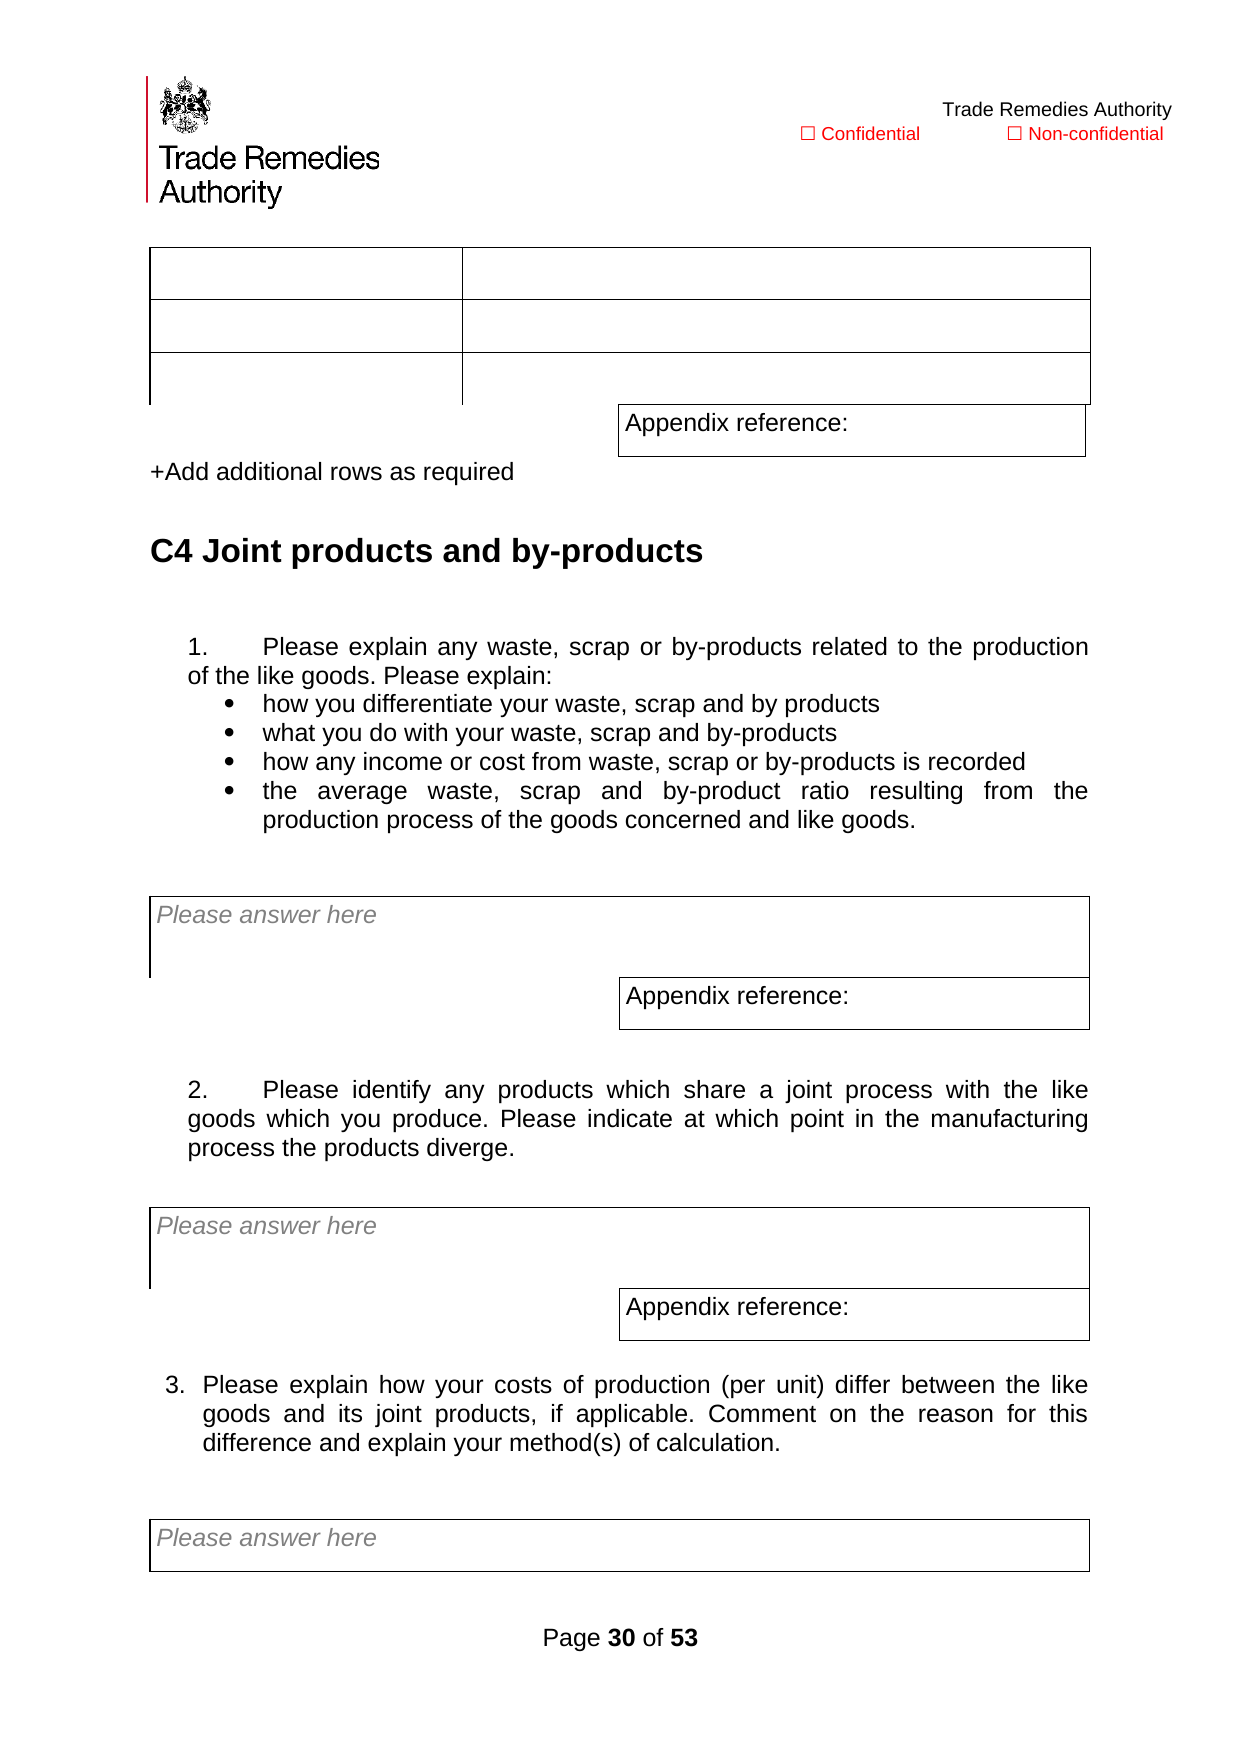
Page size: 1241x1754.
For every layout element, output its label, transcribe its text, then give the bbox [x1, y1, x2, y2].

list the average waste, scrap and by-product ratio resulting from the production process of the goods concerned and like goods. [225, 776, 1090, 833]
list how any income or cost from waste, scrap or by-products is recorded [225, 747, 1090, 776]
table_cell [463, 248, 1090, 299]
text +Add additional rows as required [150, 457, 1090, 486]
list what you do with your waste, scrap and by-products [225, 718, 1090, 747]
table_cell Appendix reference: [619, 405, 1085, 456]
list Please explain any waste, scrap or by-products related to the production of the like goods. Please explain: [187, 632, 1090, 689]
table_cell [463, 300, 1090, 352]
table_cell [1086, 405, 1090, 456]
table_cell Appendix reference: [620, 978, 1089, 1029]
table_header Please answer here [151, 1520, 1089, 1571]
subtitle C4 Joint products and by-products [150, 531, 1090, 570]
list how you differentiate your waste, scrap and by products [225, 689, 1090, 718]
list Please identify any products which share a joint process with the like goods which you produce. Please indicate at which point in the manufacturing process the products diverge. [187, 1075, 1090, 1162]
table_header Please answer here [151, 1208, 1089, 1288]
table_cell [150, 405, 618, 456]
table_cell Appendix reference: [620, 1289, 1089, 1340]
table_cell [151, 248, 462, 299]
table_header Please answer here [151, 897, 1089, 977]
table_cell [150, 1289, 619, 1340]
table_cell [150, 978, 619, 1029]
table_cell [151, 353, 462, 404]
table_cell [463, 353, 1090, 404]
list Please explain how your costs of production (per unit) differ between the like goods and its joint products, if applicable. Comment on the reason for this difference and explain your method(s) of calculation. [165, 1370, 1090, 1456]
table_cell [151, 300, 462, 352]
